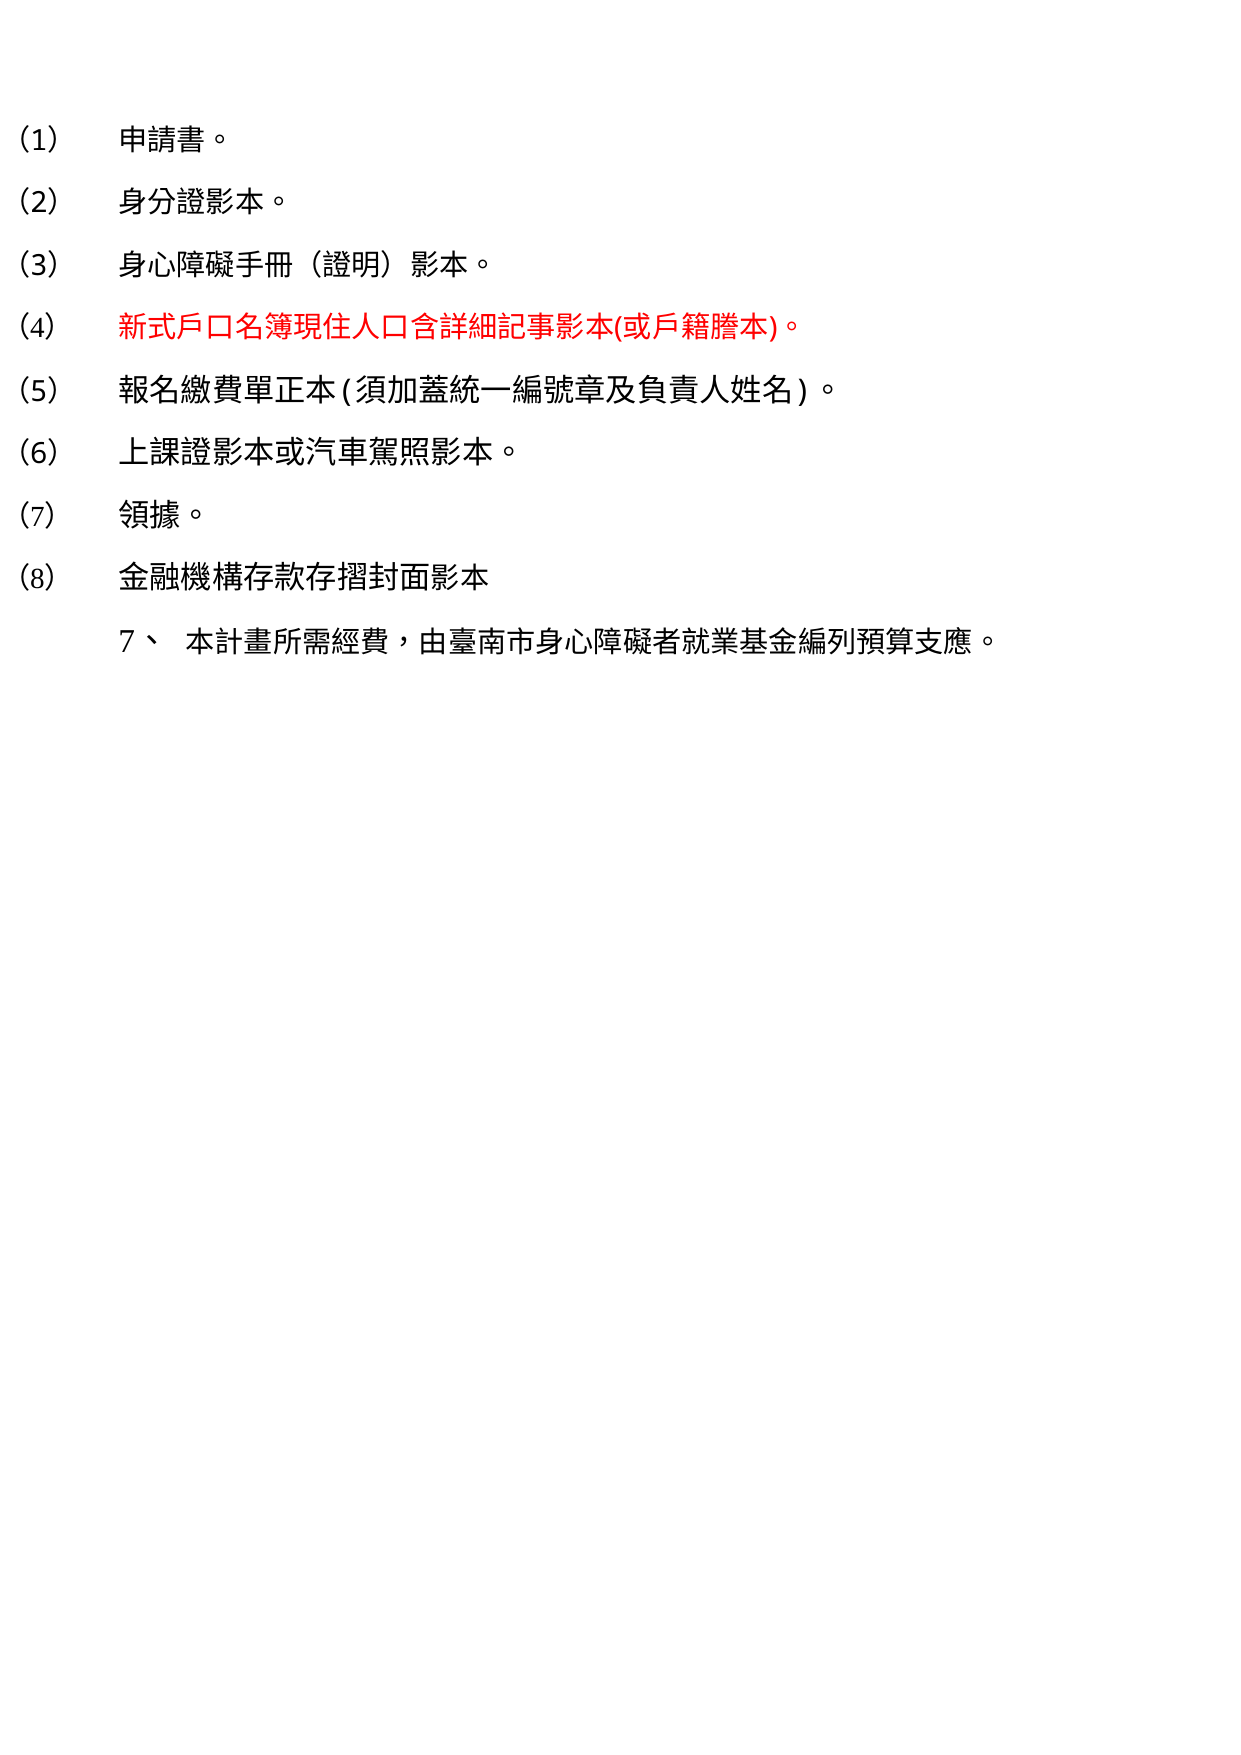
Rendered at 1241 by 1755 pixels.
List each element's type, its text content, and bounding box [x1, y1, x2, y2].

list 申請書。 [1, 96, 1181, 158]
list 本計畫所需經費，由臺南市身心障礙者就業基金編列預算支應。 [118, 596, 1181, 658]
list 領據。 [1, 471, 1181, 533]
list 新式戶口名簿現住人口含詳細記事影本(或戶籍謄本)。 [1, 283, 1181, 346]
list 報名繳費單正本(須加蓋統一編號章及負責人姓名)。 [1, 346, 1181, 408]
list 上課證影本或汽車駕照影本。 [1, 408, 1181, 471]
list 身分證影本。 [1, 158, 1181, 221]
list 金融機構存款存摺封面影本 [1, 533, 1181, 596]
list 身心障礙手冊（證明）影本。 [1, 221, 1181, 283]
